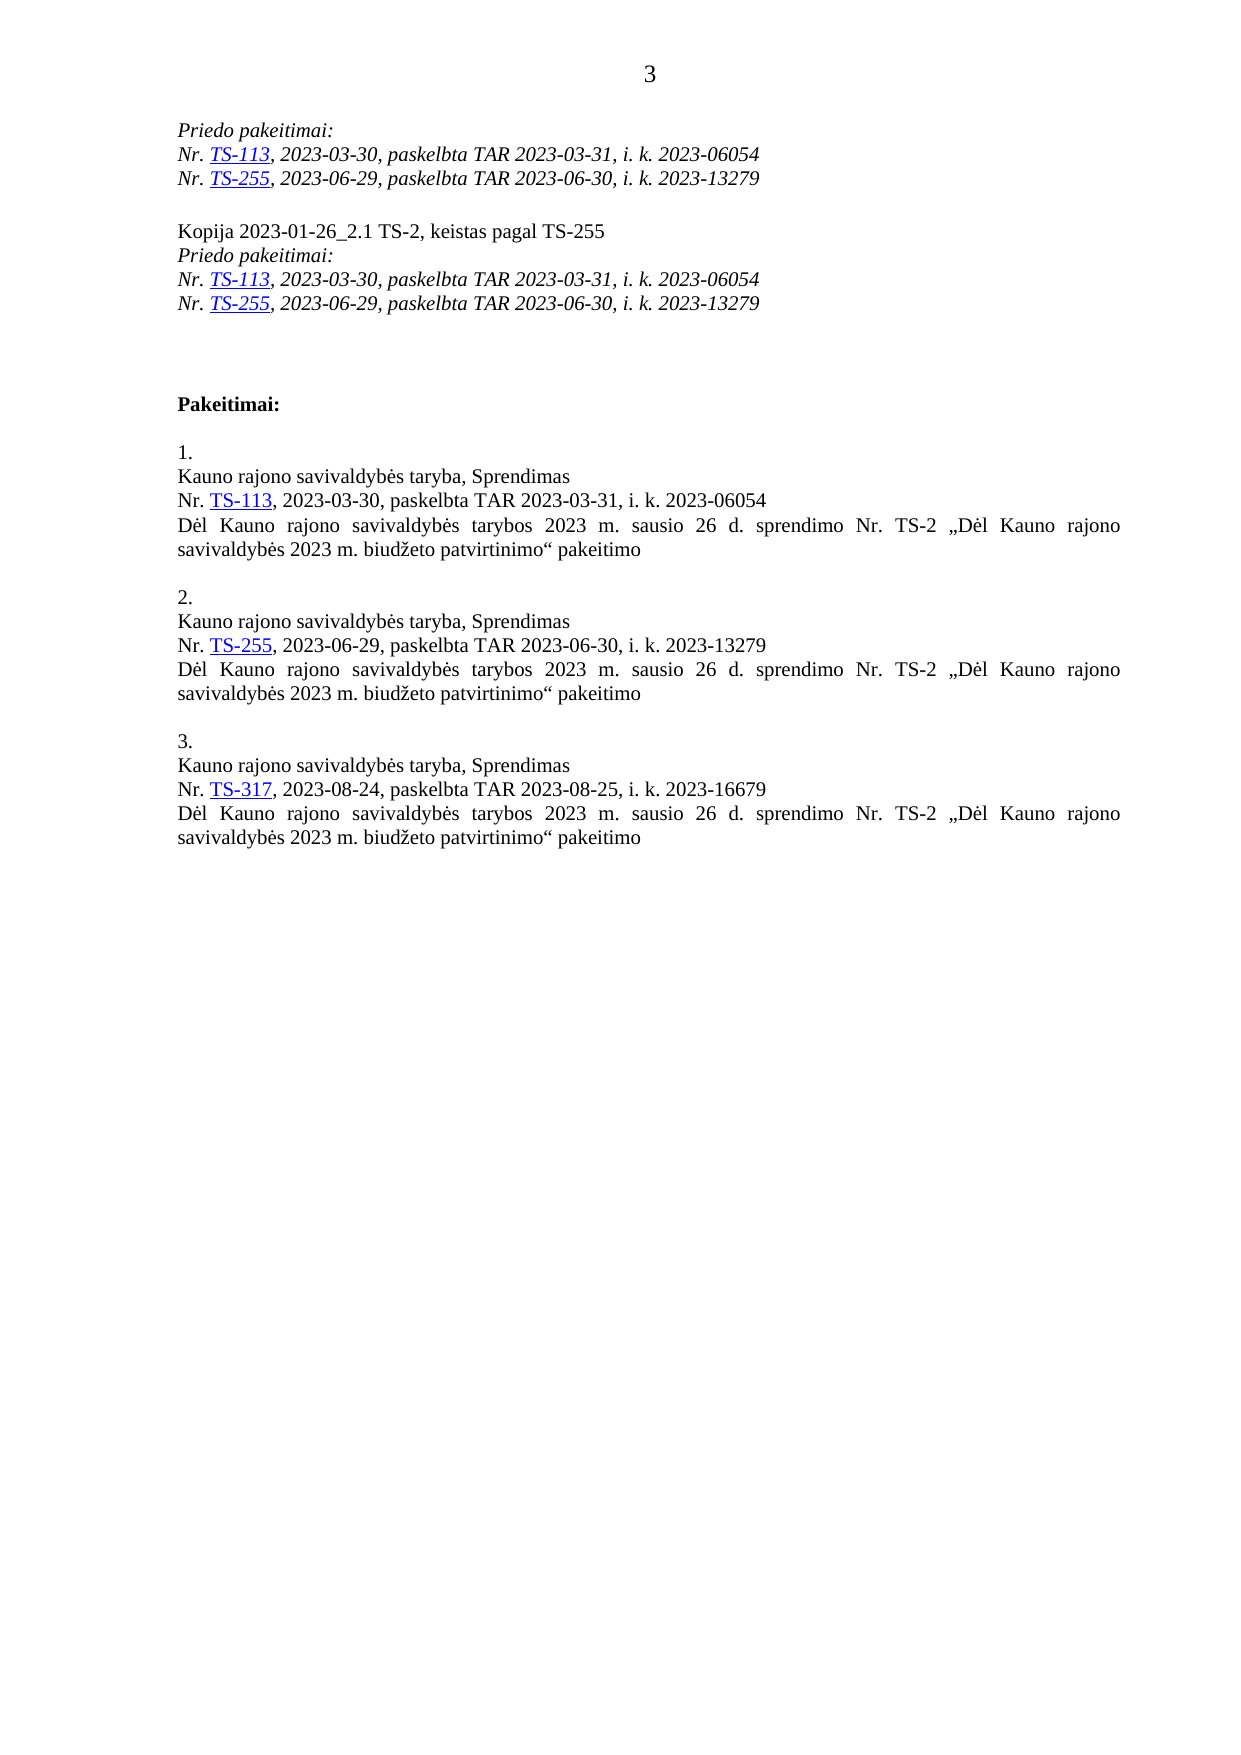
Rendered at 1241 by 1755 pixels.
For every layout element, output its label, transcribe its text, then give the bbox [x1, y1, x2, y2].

text Dėl Kauno rajono savivaldybės tarybos 2023 m. sausio 26 d. sprendimo Nr. TS-2 „Dėl Kauno rajono savivaldybės 2023 m. biudžeto patvirtinimo“ pakeitimo [177, 512, 1122, 561]
text Priedo pakeitimai: [177, 243, 1122, 267]
text Kopija 2023-01-26_2.1 TS-2, keistas pagal TS-255 [177, 219, 1122, 243]
text Kauno rajono savivaldybės taryba, Sprendimas [177, 464, 1122, 488]
text Priedo pakeitimai: [177, 118, 1122, 142]
text 2. [177, 585, 1122, 609]
text 3. [177, 729, 1122, 753]
text Kauno rajono savivaldybės taryba, Sprendimas [177, 609, 1122, 633]
text 1. [177, 440, 1122, 464]
text Kauno rajono savivaldybės taryba, Sprendimas [177, 753, 1122, 777]
text Nr. TS-113, 2023-03-30, paskelbta TAR 2023-03-31, i. k. 2023-06054 [177, 267, 1122, 291]
text Dėl Kauno rajono savivaldybės tarybos 2023 m. sausio 26 d. sprendimo Nr. TS-2 „Dėl Kauno rajono savivaldybės 2023 m. biudžeto patvirtinimo“ pakeitimo [177, 657, 1122, 705]
text Nr. TS-255, 2023-06-29, paskelbta TAR 2023-06-30, i. k. 2023-13279 [177, 166, 1122, 190]
text Nr. TS-113, 2023-03-30, paskelbta TAR 2023-03-31, i. k. 2023-06054 [177, 488, 1122, 512]
text Nr. TS-255, 2023-06-29, paskelbta TAR 2023-06-30, i. k. 2023-13279 [177, 291, 1122, 315]
text Nr. TS-113, 2023-03-30, paskelbta TAR 2023-03-31, i. k. 2023-06054 [177, 142, 1122, 166]
text Pakeitimai: [177, 392, 1122, 416]
text Nr. TS-317, 2023-08-24, paskelbta TAR 2023-08-25, i. k. 2023-16679 [177, 777, 1122, 801]
text Dėl Kauno rajono savivaldybės tarybos 2023 m. sausio 26 d. sprendimo Nr. TS-2 „Dėl Kauno rajono savivaldybės 2023 m. biudžeto patvirtinimo“ pakeitimo [177, 801, 1122, 849]
text Nr. TS-255, 2023-06-29, paskelbta TAR 2023-06-30, i. k. 2023-13279 [177, 633, 1122, 657]
